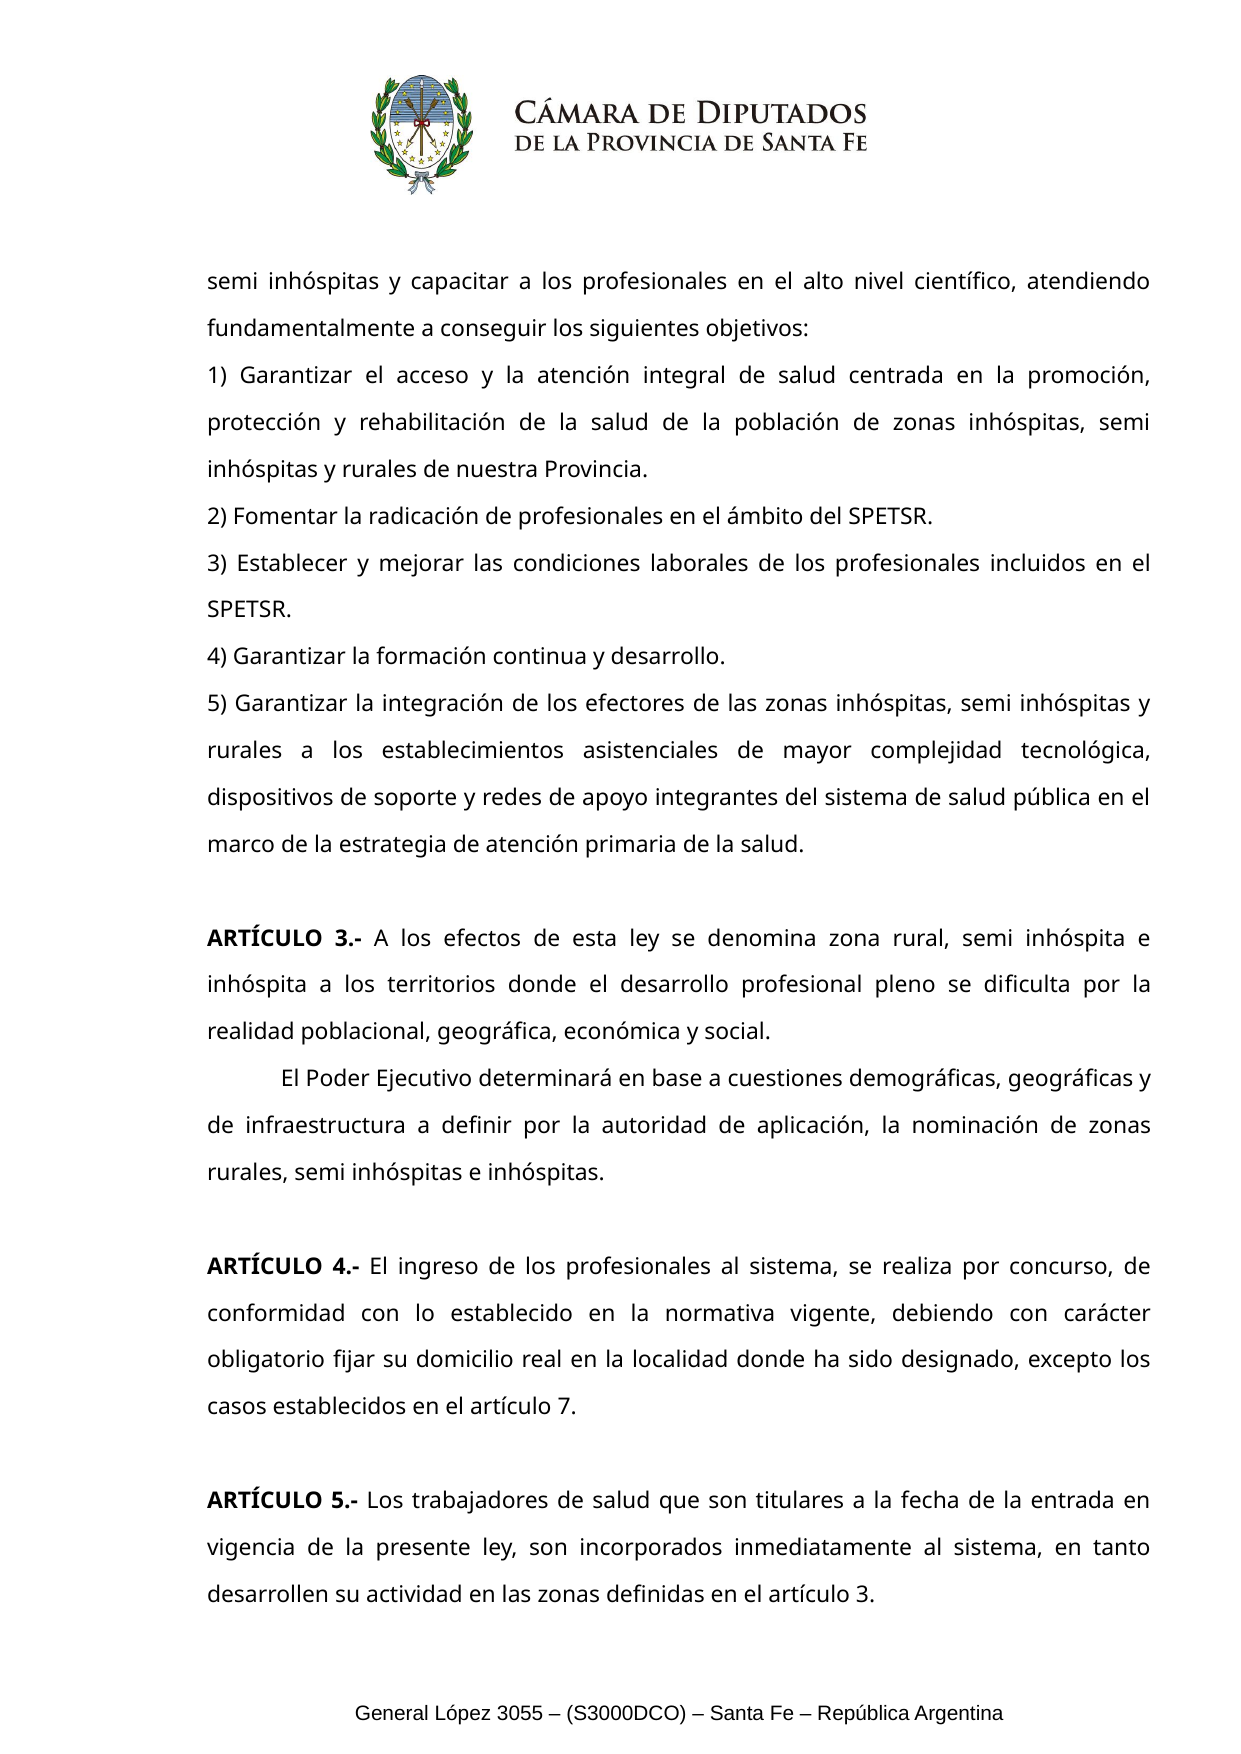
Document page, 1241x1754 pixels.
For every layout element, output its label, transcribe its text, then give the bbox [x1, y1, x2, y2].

text 3) Establecer y mejorar las condiciones laborales de los profesionales incluidos en el SPETSR. [207, 547, 1152, 625]
text 1) Garantizar el acceso y la atención integral de salud centrada en la promoción, protección y rehabilitación de la salud de la población de zonas inhóspitas, semi inhóspitas y rurales de nuestra Provincia. [207, 359, 1152, 484]
text semi inhóspitas y capacitar a los profesionales en el alto nivel científico, atendiendo fundamentalmente a conseguir los siguientes objetivos: [207, 265, 1152, 343]
text El Poder Ejecutivo determinará en base a cuestiones demográficas, geográficas y de infraestructura a definir por la autoridad de aplicación, la nominación de zonas rurales, semi inhóspitas e inhóspitas. [207, 1062, 1152, 1187]
text 5) Garantizar la integración de los efectores de las zonas inhóspitas, semi inhóspitas y rurales a los establecimientos asistenciales de mayor complejidad tecnológica, dispositivos de soporte y redes de apoyo integrantes del sistema de salud pública en el marco de la estrategia de atención primaria de la salud. [207, 687, 1152, 859]
text 2) Fomentar la radicación de profesionales en el ámbito del SPETSR. [207, 500, 1152, 531]
picture [370, 75, 867, 199]
text ARTÍCULO 5.- Los trabajadores de salud que son titulares a la fecha de la entrada en vigencia de la presente ley, son incorporados inmediatamente al sistema, en tanto desarrollen su actividad en las zonas definidas en el artículo 3. [207, 1484, 1152, 1609]
text 4) Garantizar la formación continua y desarrollo. [207, 640, 1152, 672]
text ARTÍCULO 3.- A los efectos de esta ley se denomina zona rural, semi inhóspita e inhóspita a los territorios donde el desarrollo profesional pleno se diﬁculta por la realidad poblacional, geográfica, económica y social. [207, 922, 1152, 1047]
text ARTÍCULO 4.- El ingreso de los profesionales al sistema, se realiza por concurso, de conformidad con lo establecido en la normativa vigente, debiendo con carácter obligatorio fijar su domicilio real en la localidad donde ha sido designado, excepto los casos establecidos en el artículo 7. [207, 1250, 1152, 1422]
